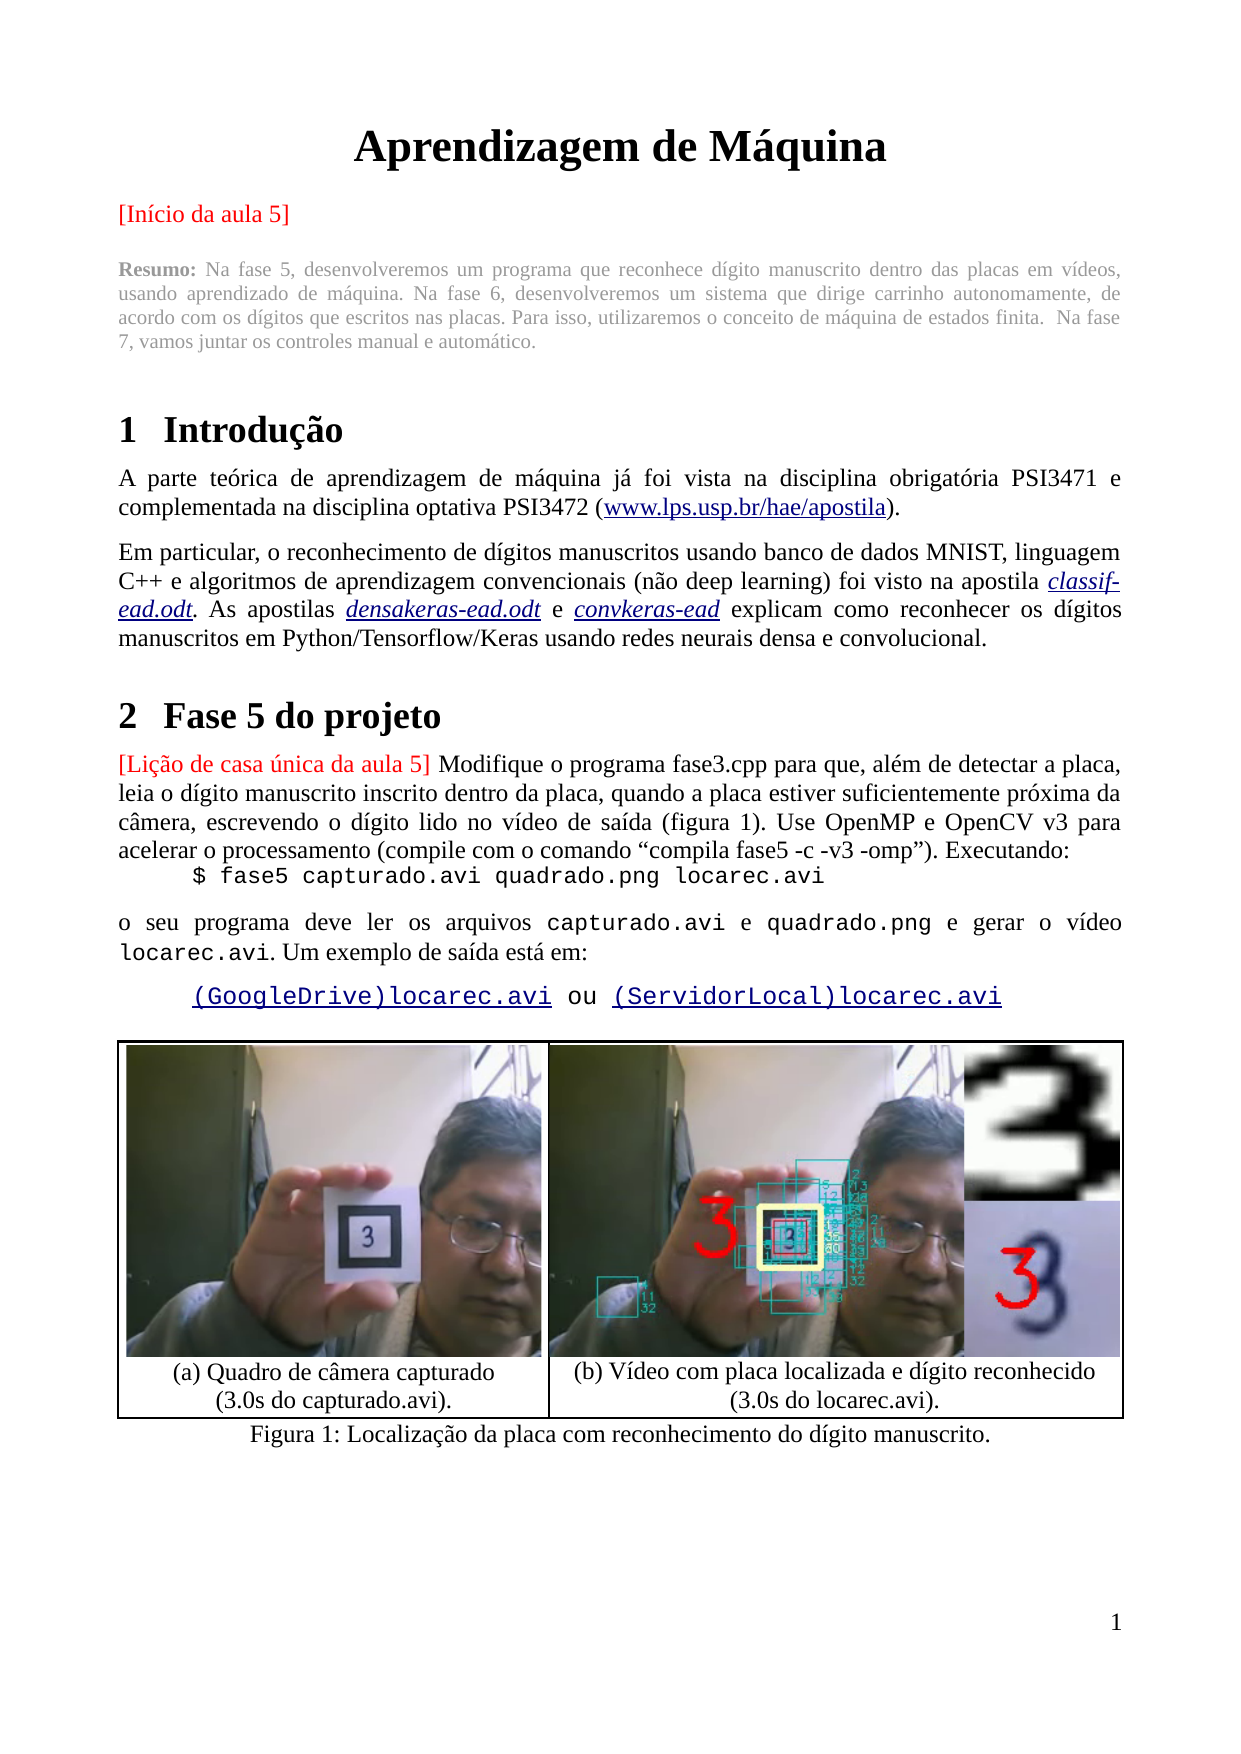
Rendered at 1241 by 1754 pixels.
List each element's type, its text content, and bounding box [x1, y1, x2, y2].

picture [126, 1045, 542, 1357]
text [Início da aula 5] [118, 199, 1122, 228]
text (GoogleDrive)locarec.avi ou (ServidorLocal)locarec.avi [118, 983, 1122, 1012]
text $ fase5 capturado.avi quadrado.png locarec.avi [118, 864, 1122, 890]
text A parte teórica de aprendizagem de máquina já foi vista na disciplina obrigatória PSI3471 e complementada na disciplina optativa PSI3472 (www.lps.usp.br/hae/apostila). [118, 463, 1122, 521]
text [Lição de casa única da aula 5] Modifique o programa fase3.cpp para que, além de detectar a placa, leia o dígito manuscrito inscrito dentro da placa, quando a placa estiver suficientemente próxima da câmera, escrevendo o dígito lido no vídeo de saída (figura 1). Use OpenMP e OpenCV v3 para acelerar o processamento (compile com o comando “compila fase5 -c -v3 -omp”). Executando: [118, 749, 1122, 864]
table_header (a) Quadro de câmera capturado (3.0s do capturado.avi). [119, 1043, 548, 1417]
text o seu programa deve ler os arquivos capturado.avi e quadrado.png e gerar o vídeo locarec.avi. Um exemplo de saída está em: [118, 907, 1122, 967]
table_header (b) Vídeo com placa localizada e dígito reconhecido (3.0s do locarec.avi). [550, 1043, 1122, 1417]
text Em particular, o reconhecimento de dígitos manuscritos usando banco de dados MNIST, linguagem C++ e algoritmos de aprendizagem convencionais (não deep learning) foi visto na apostila classif-ead.odt. As apostilas densakeras-ead.odt e convkeras-ead explicam como reconhecer os dígitos manuscritos em Python/Tensorflow/Keras usando redes neurais densa e convolucional. [118, 537, 1122, 652]
text Resumo: Na fase 5, desenvolveremos um programa que reconhece dígito manuscrito dentro das placas em vídeos, usando aprendizado de máquina. Na fase 6, desenvolveremos um sistema que dirige carrinho autonomamente, de acordo com os dígitos que escritos nas placas. Para isso, utilizaremos o conceito de máquina de estados finita. Na fase 7, vamos juntar os controles manual e automático. [118, 257, 1122, 353]
subtitle Introdução [118, 407, 1122, 451]
subtitle Fase 5 do projeto [118, 693, 1122, 737]
picture [549, 1045, 1120, 1357]
text Figura 1: Localização da placa com reconhecimento do dígito manuscrito. [118, 1419, 1122, 1448]
text Aprendizagem de Máquina [118, 118, 1122, 171]
